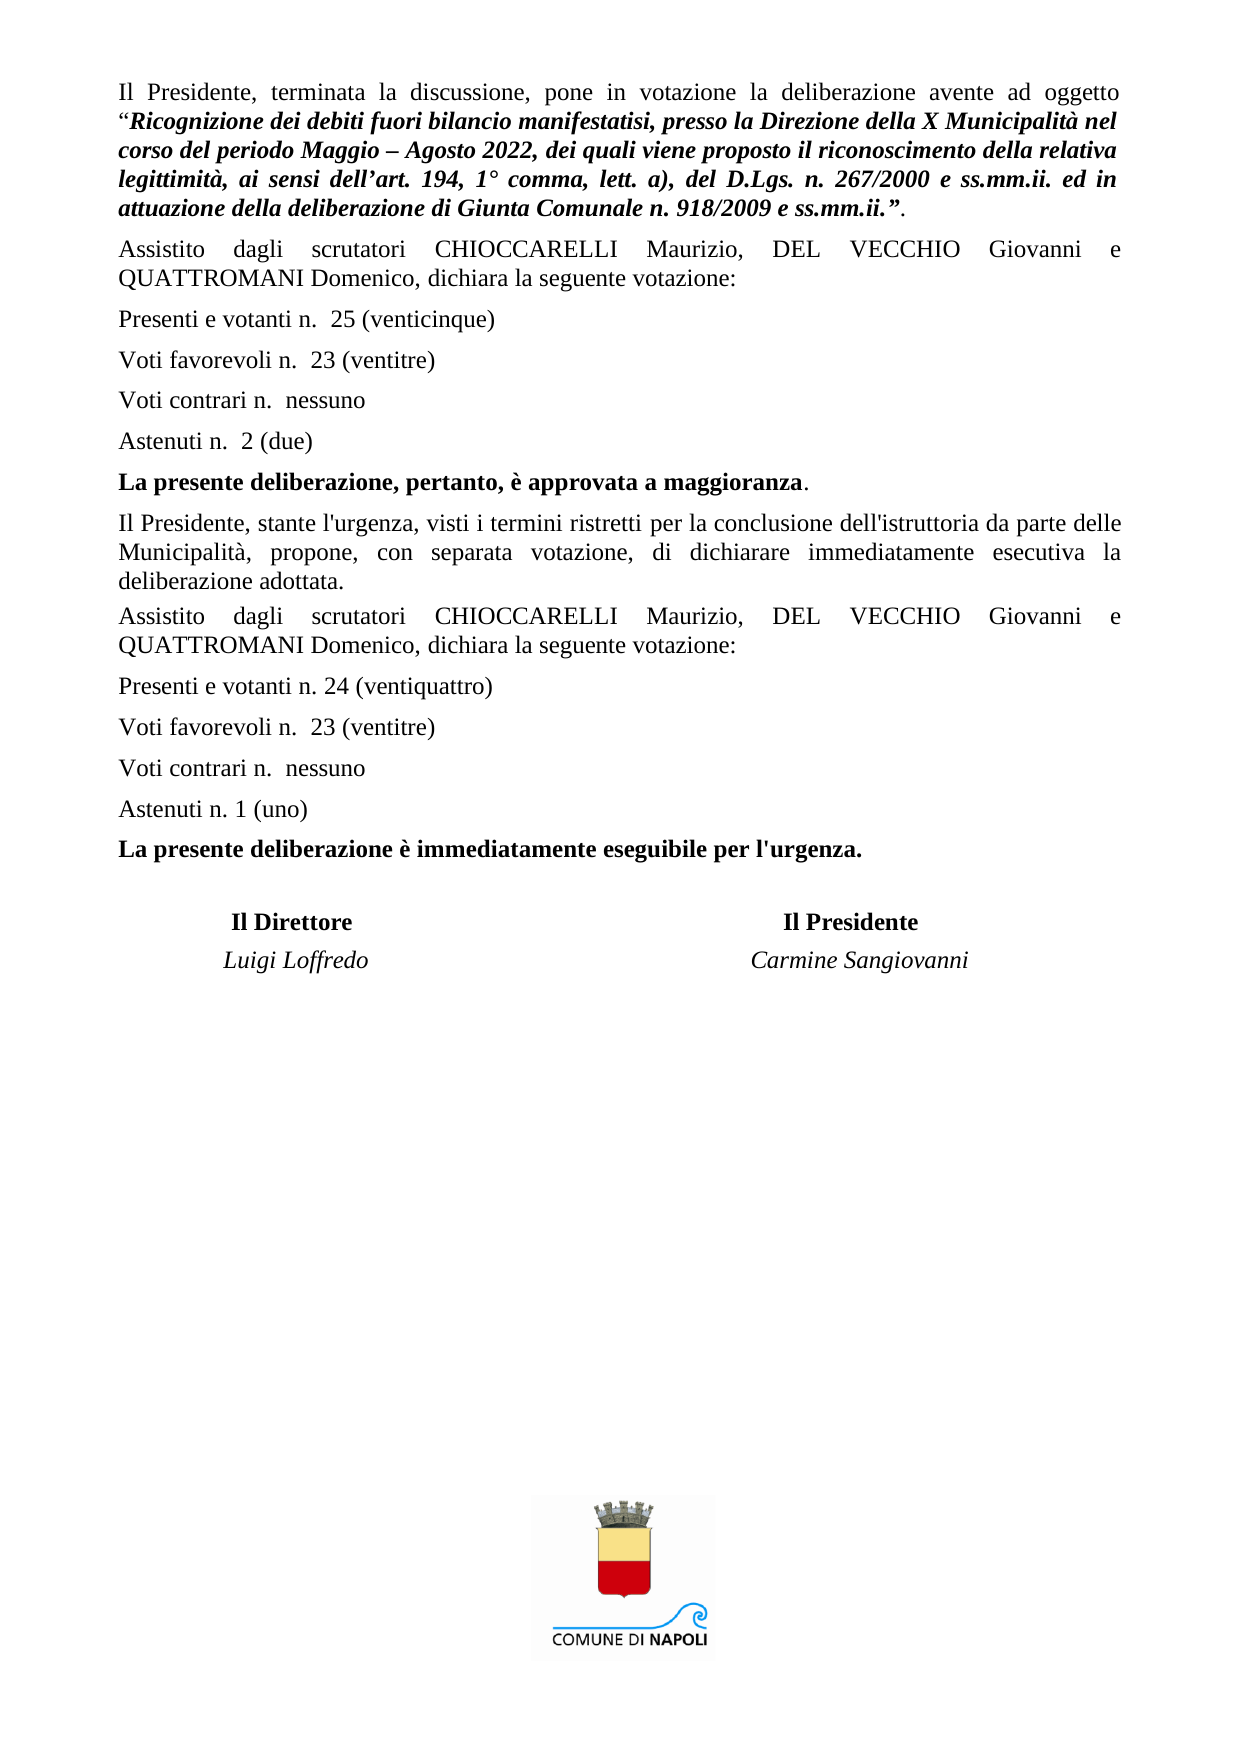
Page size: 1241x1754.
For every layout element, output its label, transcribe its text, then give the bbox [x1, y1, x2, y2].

text Voti favorevoli n. 23 (ventitre) [118, 344, 1121, 374]
text Il Direttore Il Presidente [118, 907, 1122, 936]
text Voti contrari n. nessuno [118, 385, 1121, 414]
text Il Presidente, stante l'urgenza, visti i termini ristretti per la conclusione dell'istruttoria da parte delle Municipalità, propone, con separata votazione, di dichiarare immediatamente esecutiva la deliberazione adottata. [118, 508, 1122, 595]
text La presente deliberazione è immediatamente eseguibile per l'urgenza. [118, 834, 1121, 863]
text Presenti e votanti n. 25 (venticinque) [118, 304, 1121, 333]
text La presente deliberazione, pertanto, è approvata a maggioranza. [118, 467, 1121, 496]
text Il Presidente, terminata la discussione, pone in votazione la deliberazione avente ad oggetto “Ricognizione dei debiti fuori bilancio manifestatisi, presso la Direzione della X Municipalità nel corso del periodo Maggio – Agosto 2022, dei quali viene proposto il riconoscimento della relativa legittimità, ai sensi dell’art. 194, 1° comma, lett. a), del D.Lgs. n. 267/2000 e ss.mm.ii. ed in attuazione della deliberazione di Giunta Comunale n. 918/2009 e ss.mm.ii.”. [118, 77, 1121, 222]
text Assistito dagli scrutatori CHIOCCARELLI Maurizio, DEL VECCHIO Giovanni e QUATTROMANI Domenico, dichiara la seguente votazione: [118, 234, 1121, 292]
text Astenuti n. 1 (uno) [118, 793, 1121, 822]
text Astenuti n. 2 (due) [118, 426, 1121, 455]
text Assistito dagli scrutatori CHIOCCARELLI Maurizio, DEL VECCHIO Giovanni e QUATTROMANI Domenico, dichiara la seguente votazione: [118, 601, 1121, 659]
text Voti favorevoli n. 23 (ventitre) [118, 712, 1121, 741]
text Presenti e votanti n. 24 (ventiquattro) [118, 671, 1121, 700]
text Voti contrari n. nessuno [118, 753, 1121, 782]
text Luigi Loffredo Carmine Sangiovanni [120, 945, 1121, 974]
